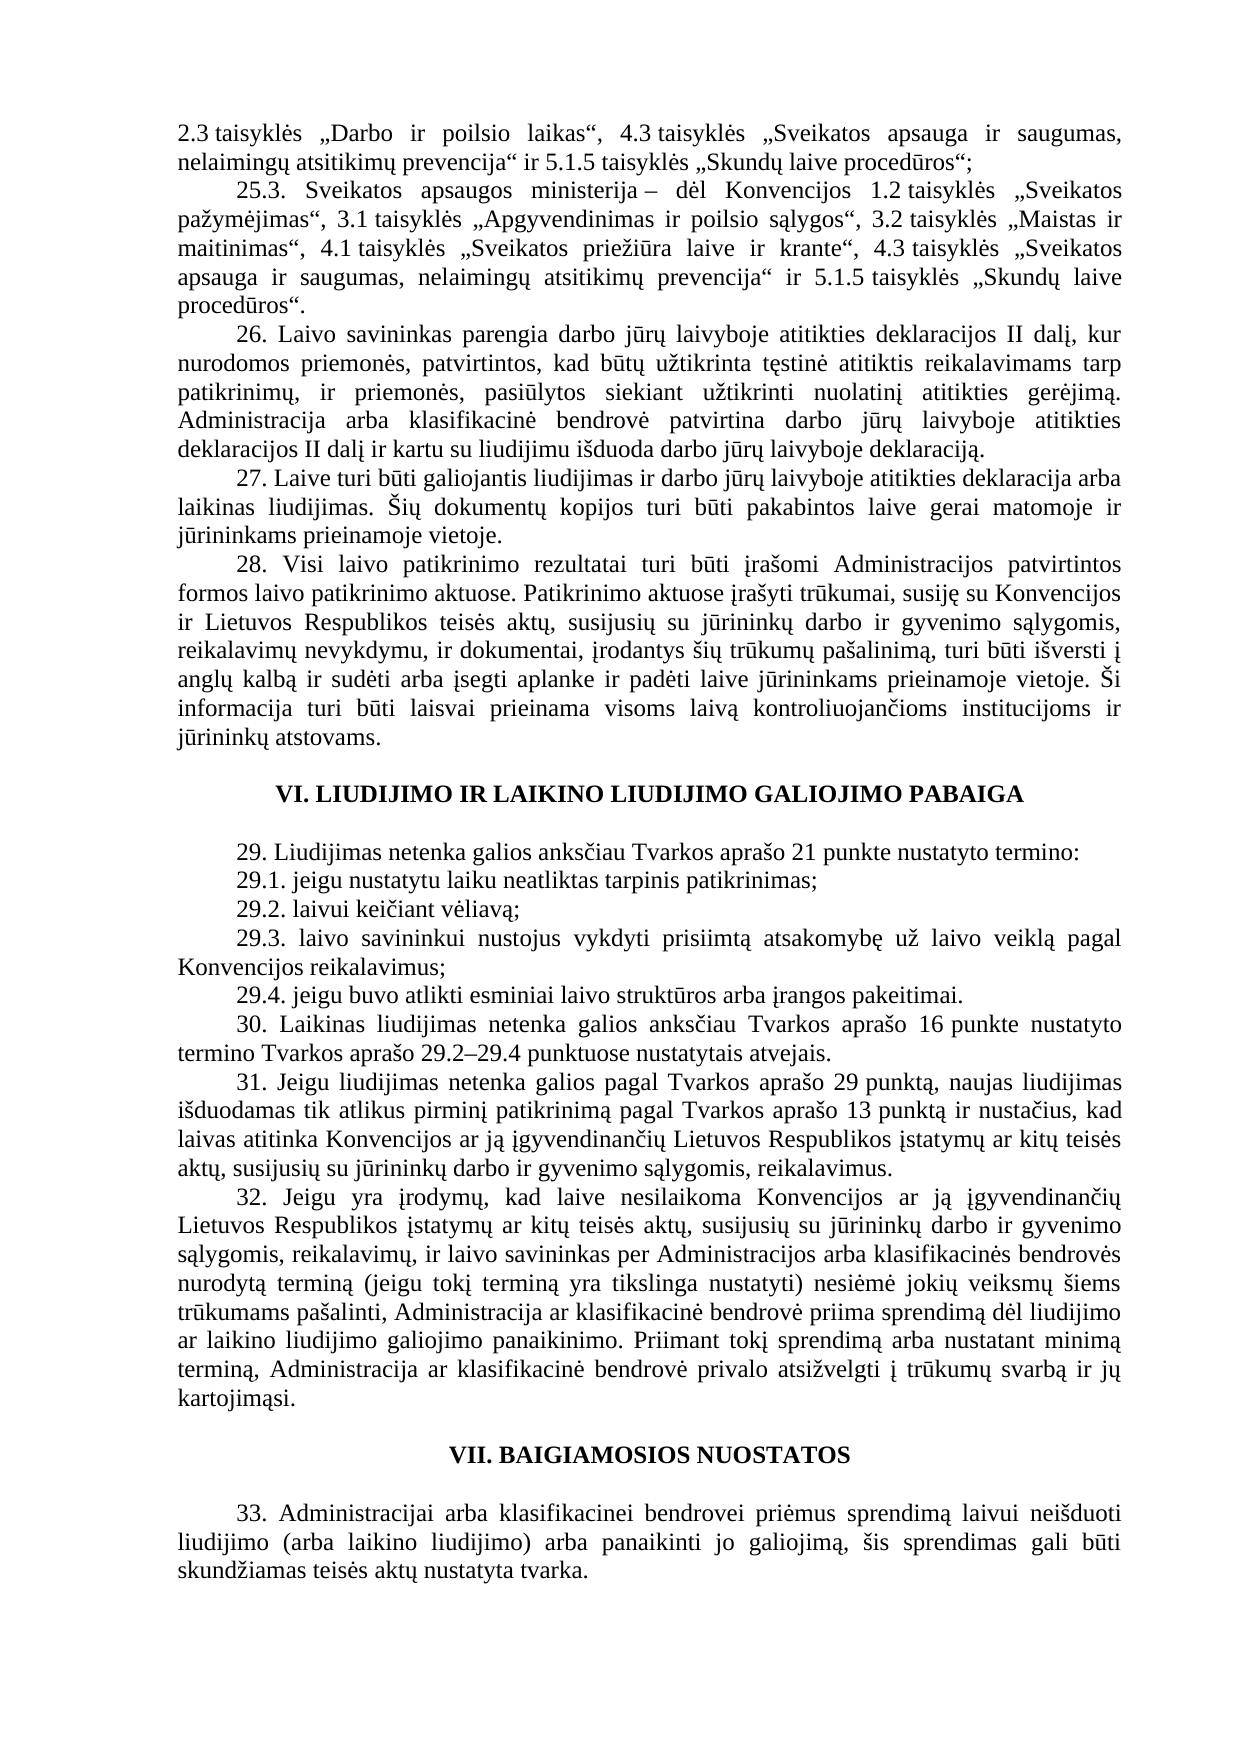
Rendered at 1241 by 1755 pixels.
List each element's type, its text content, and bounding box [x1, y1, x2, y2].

text 29.1. jeigu nustatytu laiku neatliktas tarpinis patikrinimas; [177, 866, 1122, 894]
text 33. Administracijai arba klasifikacinei bendrovei priėmus sprendimą laivui neišduoti liudijimo (arba laikino liudijimo) arba panaikinti jo galiojimą, šis sprendimas gali būti skundžiamas teisės aktų nustatyta tvarka. [177, 1498, 1122, 1584]
text 25.3. Sveikatos apsaugos ministerija – dėl Konvencijos 1.2 taisyklės „Sveikatos pažymėjimas“, 3.1 taisyklės „Apgyvendinimas ir poilsio sąlygos“, 3.2 taisyklės „Maistas ir maitinimas“, 4.1 taisyklės „Sveikatos priežiūra laive ir krante“, 4.3 taisyklės „Sveikatos apsauga ir saugumas, nelaimingų atsitikimų prevencija“ ir 5.1.5 taisyklės „Skundų laive procedūros“. [177, 176, 1122, 319]
text 29.3. laivo savininkui nustojus vykdyti prisiimtą atsakomybę už laivo veiklą pagal Konvencijos reikalavimus; [177, 923, 1122, 981]
text 29.2. laivui keičiant vėliavą; [177, 894, 1122, 923]
text 32. Jeigu yra įrodymų, kad laive nesilaikoma Konvencijos ar ją įgyvendinančių Lietuvos Respublikos įstatymų ar kitų teisės aktų, susijusių su jūrininkų darbo ir gyvenimo sąlygomis, reikalavimų, ir laivo savininkas per Administracijos arba klasifikacinės bendrovės nurodytą terminą (jeigu tokį terminą yra tikslinga nustatyti) nesiėmė jokių veiksmų šiems trūkumams pašalinti, Administracija ar klasifikacinė bendrovė priima sprendimą dėl liudijimo ar laikino liudijimo galiojimo panaikinimo. Priimant tokį sprendimą arba nustatant minimą terminą, Administracija ar klasifikacinė bendrovė privalo atsižvelgti į trūkumų svarbą ir jų kartojimąsi. [177, 1182, 1122, 1412]
text 29.4. jeigu buvo atlikti esminiai laivo struktūros arba įrangos pakeitimai. [177, 981, 1122, 1009]
text 31. Jeigu liudijimas netenka galios pagal Tvarkos aprašo 29 punktą, naujas liudijimas išduodamas tik atlikus pirminį patikrinimą pagal Tvarkos aprašo 13 punktą ir nustačius, kad laivas atitinka Konvencijos ar ją įgyvendinančių Lietuvos Respublikos įstatymų ar kitų teisės aktų, susijusių su jūrininkų darbo ir gyvenimo sąlygomis, reikalavimus. [177, 1067, 1122, 1182]
text VI. LIUDIJIMO IR LAIKINO LIUDIJIMO GALIOJIMO PABAIGA [177, 779, 1122, 808]
text 2.3 taisyklės „Darbo ir poilsio laikas“, 4.3 taisyklės „Sveikatos apsauga ir saugumas, nelaimingų atsitikimų prevencija“ ir 5.1.5 taisyklės „Skundų laive procedūros“; [177, 118, 1122, 176]
text 26. Laivo savininkas parengia darbo jūrų laivyboje atitikties deklaracijos II dalį, kur nurodomos priemonės, patvirtintos, kad būtų užtikrinta tęstinė atitiktis reikalavimams tarp patikrinimų, ir priemonės, pasiūlytos siekiant užtikrinti nuolatinį atitikties gerėjimą. Administracija arba klasifikacinė bendrovė patvirtina darbo jūrų laivyboje atitikties deklaracijos II dalį ir kartu su liudijimu išduoda darbo jūrų laivyboje deklaraciją. [177, 319, 1122, 463]
text 27. Laive turi būti galiojantis liudijimas ir darbo jūrų laivyboje atitikties deklaracija arba laikinas liudijimas. Šių dokumentų kopijos turi būti pakabintos laive gerai matomoje ir jūrininkams prieinamoje vietoje. [177, 463, 1122, 549]
text 29. Liudijimas netenka galios anksčiau Tvarkos aprašo 21 punkte nustatyto termino: [177, 837, 1122, 866]
text VII. BAIGIAMOSIOS NUOSTATOS [177, 1441, 1122, 1469]
text 30. Laikinas liudijimas netenka galios anksčiau Tvarkos aprašo 16 punkte nustatyto termino Tvarkos aprašo 29.2–29.4 punktuose nustatytais atvejais. [177, 1009, 1122, 1067]
text 28. Visi laivo patikrinimo rezultatai turi būti įrašomi Administracijos patvirtintos formos laivo patikrinimo aktuose. Patikrinimo aktuose įrašyti trūkumai, susiję su Konvencijos ir Lietuvos Respublikos teisės aktų, susijusių su jūrininkų darbo ir gyvenimo sąlygomis, reikalavimų nevykdymu, ir dokumentai, įrodantys šių trūkumų pašalinimą, turi būti išversti į anglų kalbą ir sudėti arba įsegti aplanke ir padėti laive jūrininkams prieinamoje vietoje. Ši informacija turi būti laisvai prieinama visoms laivą kontroliuojančioms institucijoms ir jūrininkų atstovams. [177, 549, 1122, 751]
